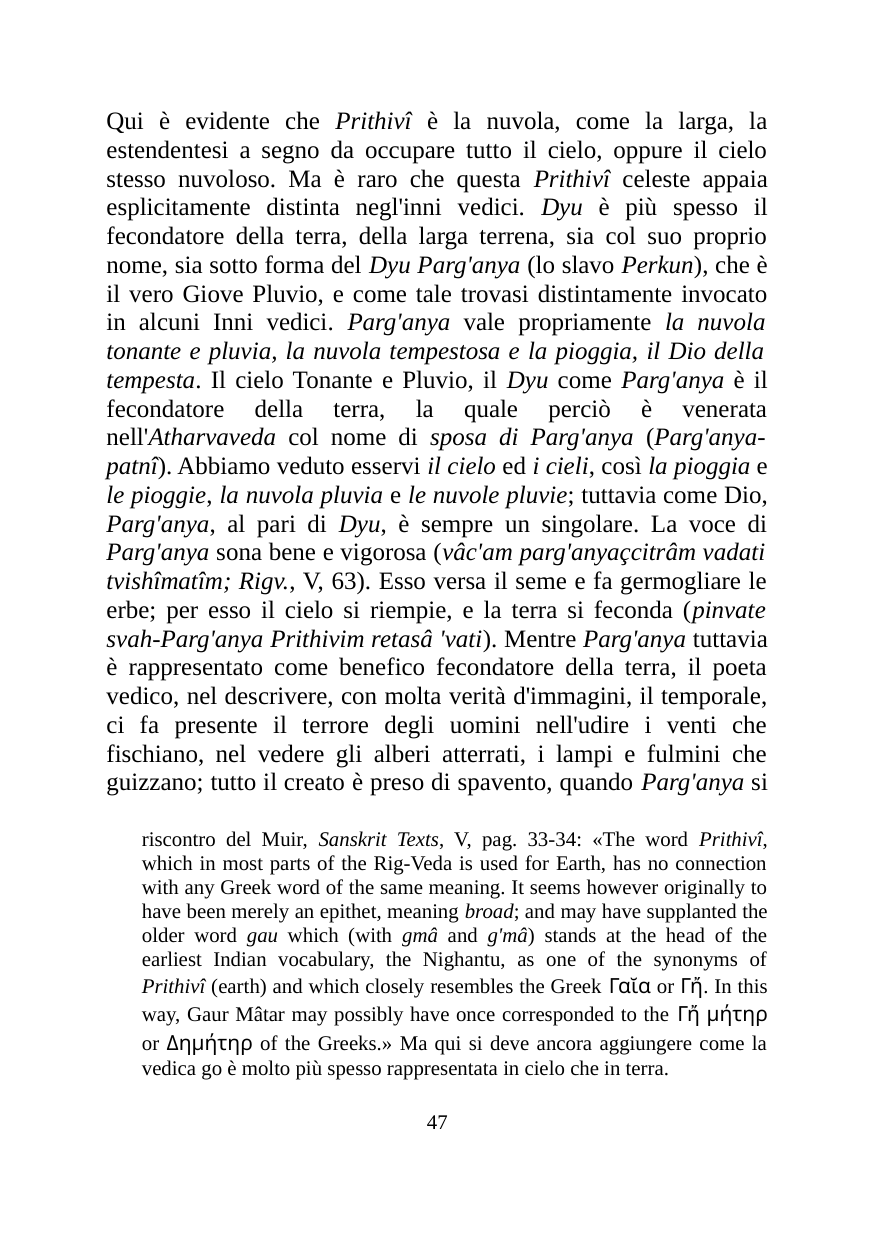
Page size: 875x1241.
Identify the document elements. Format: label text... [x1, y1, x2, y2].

text riscontro del Muir, Sanskrit Texts, V, pag. 33-34: «The word Prithivî, which in most parts of the Rig-Veda is used for Earth, has no connection with any Greek word of the same meaning. It seems however originally to have been merely an epithet, meaning broad; and may have supplanted the older word gau which (with gmâ and g'mâ) stands at the head of the earliest Indian vocabulary, the Nighantu, as one of the synonyms of Prithivî (earth) and which closely resembles the Greek Γαῐα or Γἤ. In this way, Gaur Mâtar may possibly have once corresponded to the Γἤ μήτηρ or Δημήτηρ of the Greeks.» Ma qui si deve ancora aggiungere come la vedica go è molto più spesso rappresentata in cielo che in terra. [106, 827, 768, 1080]
text A noi viene naturale il pensare subito alla terra, e la cosmogonìa ellenica, e alcuni Inni vedici, ne' quali cielo e terra si trovano evidentemente invocati insieme, l'uno come padre, l'altro come madre, rendono non solo naturale, ma necessaria questa ipotesi. Se non che, mentre Dyu è indubbiamente il solo cielo, vi è dubbio che la Prithivî ossia la larga, ch'esso feconda, non sia sempre la sola terra. Vi sono due inni nel quinto libro del Rigveda, nei quali si parla evidentemente di una Prithivî celeste. Uno di questi inni (il cinquantesimo sesto) ci rappresenta la Prithivî come la Pluvia rallegrante che arriva; un altro (l'ottantesimo quarto) ce la nomina come la luminosa che versa torrenti di pioggia sopra la terra, la quale per distinguersi non è qui chiamata Prithivî, ma con l'altro suo appellativo di Bhûmi. Qui è evidente che Prithivî è la nuvola, come la larga, la estendentesi a segno da occupare tutto il cielo, oppure il cielo stesso nuvoloso. Ma è raro che questa Prithivî celeste appaia esplicitamente distinta negl'inni vedici. Dyu è più spesso il fecondatore della terra, della larga terrena, sia col suo proprio nome, sia sotto forma del Dyu Parg'anya (lo slavo Perkun), che è il vero Giove Pluvio, e come tale trovasi distintamente invocato in alcuni Inni vedici. Parg'anya vale propriamente la nuvola tonante e pluvia, la nuvola tempestosa e la pioggia, il Dio della tempesta. Il cielo Tonante e Pluvio, il Dyu come Parg'anya è il fecondatore della terra, la quale perciò è venerata nell'Atharvaveda col nome di sposa di Parg'anya (Parg'anya-patnî). Abbiamo veduto esservi il cielo ed i cieli, così la pioggia e le pioggie, la nuvola pluvia e le nuvole pluvie; tuttavia come Dio, Parg'anya, al pari di Dyu, è sempre un singolare. La voce di Parg'anya sona bene e vigorosa (vâc'am parg'anyaçcitrâm vadati tvishîmatîm; Rigv., V, 63). Esso versa il seme e fa germogliare le erbe; per esso il cielo si riempie, e la terra si feconda (pinvate svah-Parg'anya Prithivim retasâ 'vati). Mentre Parg'anya tuttavia è rappresentato come benefico fecondatore della terra, il poeta vedico, nel descrivere, con molta verità d'immagini, il temporale, ci fa presente il terrore degli uomini nell'udire i venti che fischiano, nel vedere gli alberi atterrati, i lampi e fulmini che guizzano; tutto il creato è preso di spavento, quando Parg'anya si scatena; sebbene egli castighi solamente i colpevoli, anche gl'innocenti ne hanno paura. E in questo Dio, in questo Parg'anya che tonando ammazza i cattivi (Parg'anyah stanayan hanti dushkritah; Rigv., V, 83), noi abbiamo una prova evidente che già esisteva nel primo periodo vedico, poichè l'inno 83° del V libro del Rigveda a Parg'anya ha per me un carattere particolarmente antico, la superstizione ancora viva nel nostro popolo che il diavolo si pigli l'anima di quelli che muoiono fulminati (dove passa il diavolo lascia odore di zolfo; lo stesso odore lascia il fulmine ove cade; quindi è naturale che si credano portate via dal diavolo le anime dei fulminati). [106, 106, 768, 796]
